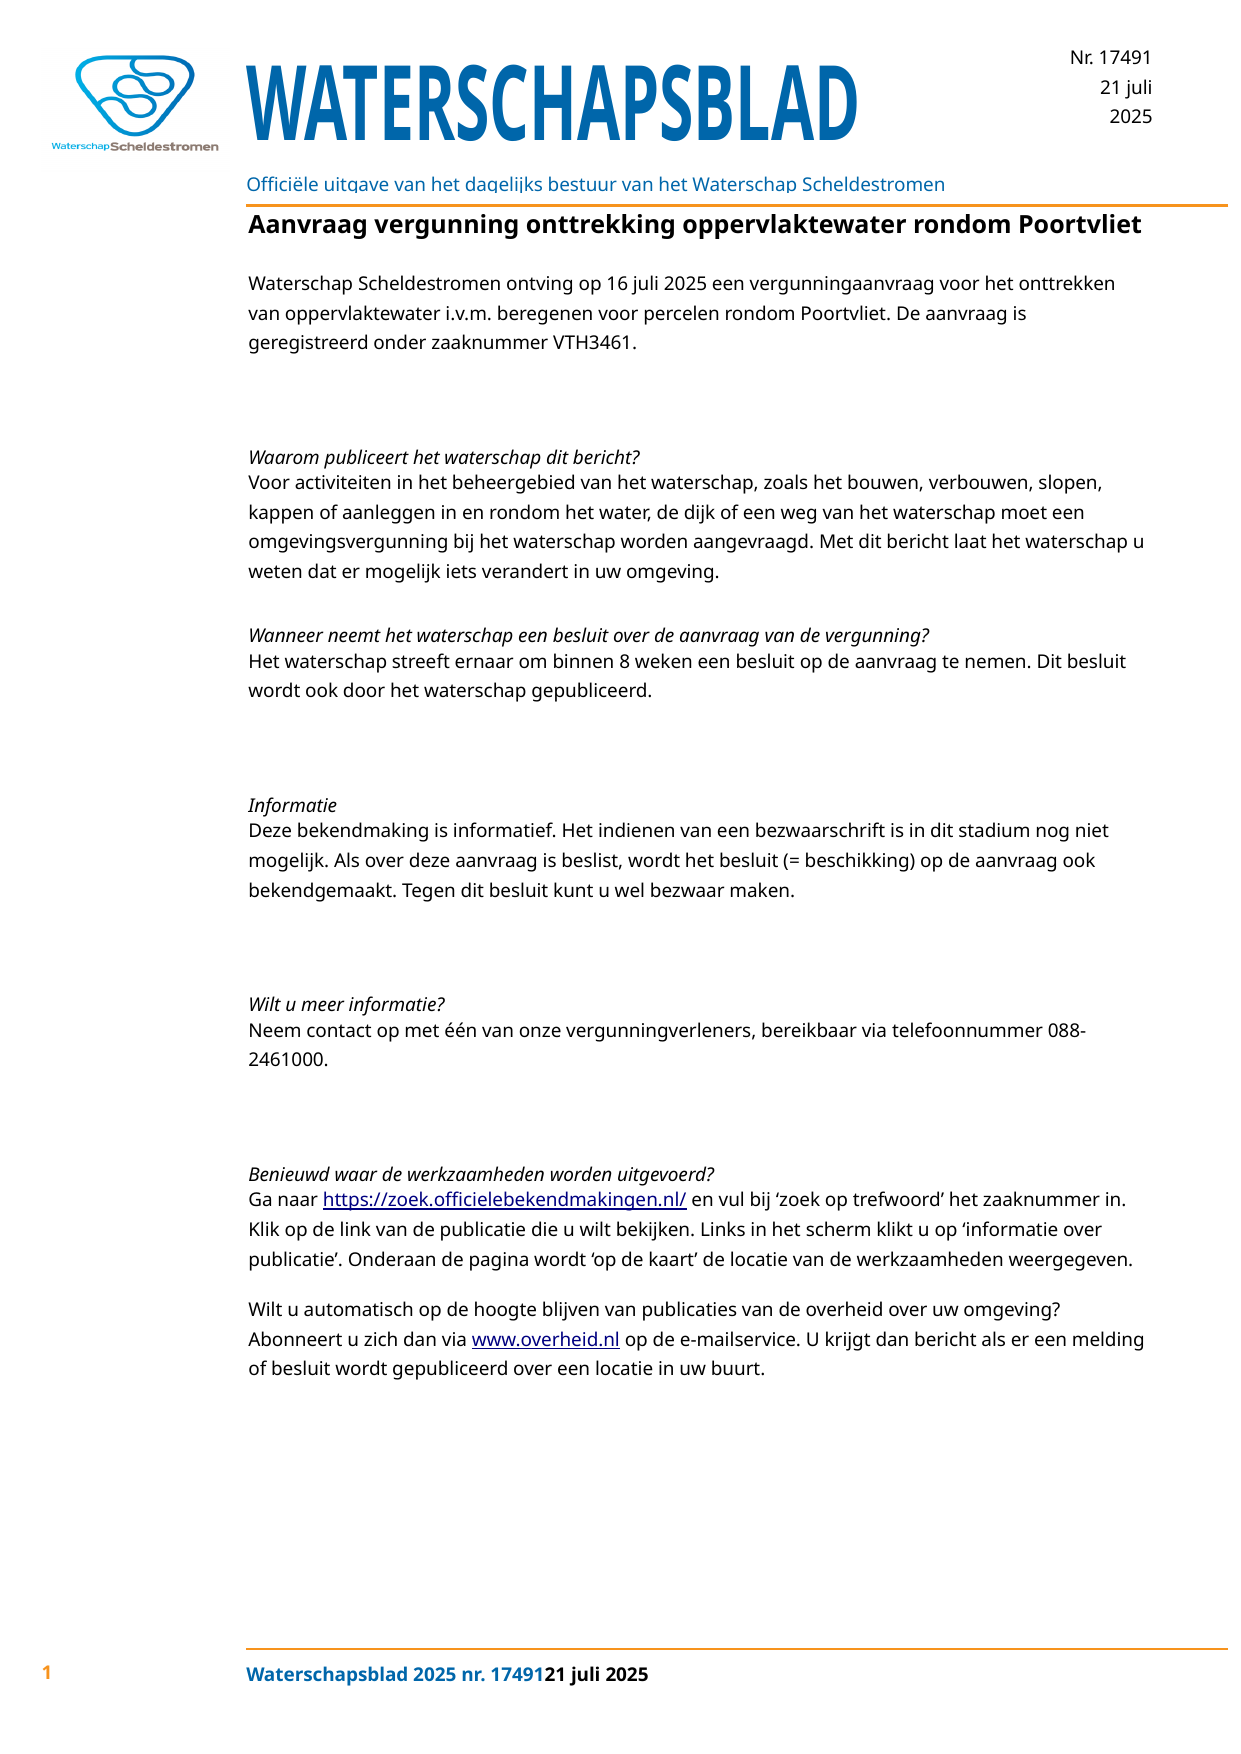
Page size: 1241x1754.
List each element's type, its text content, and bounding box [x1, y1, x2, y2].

text Waarom publiceert het waterschap dit bericht? [248, 444, 1152, 469]
text Benieuwd waar de werkzaamheden worden uitgevoerd? [248, 1161, 1152, 1187]
text Voor activiteiten in het beheergebied van het waterschap, zoals het bouwen, verbouwen, slopen, kappen of aanleggen in en rondom het water, de dijk of een weg van het waterschap moet een omgevingsvergunning bij het waterschap worden aangevraagd. Met dit bericht laat het waterschap u weten dat er mogelijk iets verandert in uw omgeving. [248, 469, 1152, 584]
text Neem contact op met één van onze vergunningverleners, bereikbaar via telefoonnummer 088-2461000. [248, 1017, 1152, 1072]
text Informatie [248, 792, 1152, 818]
text Wilt u automatisch op de hoogte blijven van publicaties van de overheid over uw omgeving? Abonneert u zich dan via www.overheid.nl op de e-mailservice. U krijgt dan bericht als er een melding of besluit wordt gepubliceerd over een locatie in uw buurt. [248, 1296, 1152, 1381]
text Wanneer neemt het waterschap een besluit over de aanvraag van de vergunning? [248, 622, 1152, 648]
text Deze bekendmaking is informatief. Het indienen van een bezwaarschrift is in dit stadium nog niet mogelijk. Als over deze aanvraag is beslist, wordt het besluit (= beschikking) op de aanvraag ook bekendgemaakt. Tegen dit besluit kunt u wel bezwaar maken. [248, 818, 1152, 903]
text Wilt u meer informatie? [248, 991, 1152, 1017]
text Waterschap Scheldestromen ontving op 16 juli 2025 een vergunningaanvraag voor het onttrekken van oppervlaktewater i.v.m. beregenen voor percelen rondom Poortvliet. De aanvraag is geregistreerd onder zaaknummer VTH3461. [248, 270, 1152, 355]
text Het waterschap streeft ernaar om binnen 8 weken een besluit op de aanvraag te nemen. Dit besluit wordt ook door het waterschap gepubliceerd. [248, 648, 1152, 703]
text Aanvraag vergunning onttrekking oppervlaktewater rondom Poortvliet [248, 207, 1152, 241]
text Ga naar https://zoek.officielebekendmakingen.nl/ en vul bij ‘zoek op trefwoord’ het zaaknummer in. Klik op de link van de publicatie die u wilt bekijken. Links in het scherm klikt u op ‘informatie over publicatie’. Onderaan de pagina wordt ‘op de kaart’ de locatie van de werkzaamheden weergegeven. [248, 1187, 1152, 1272]
picture [41, 47, 231, 172]
